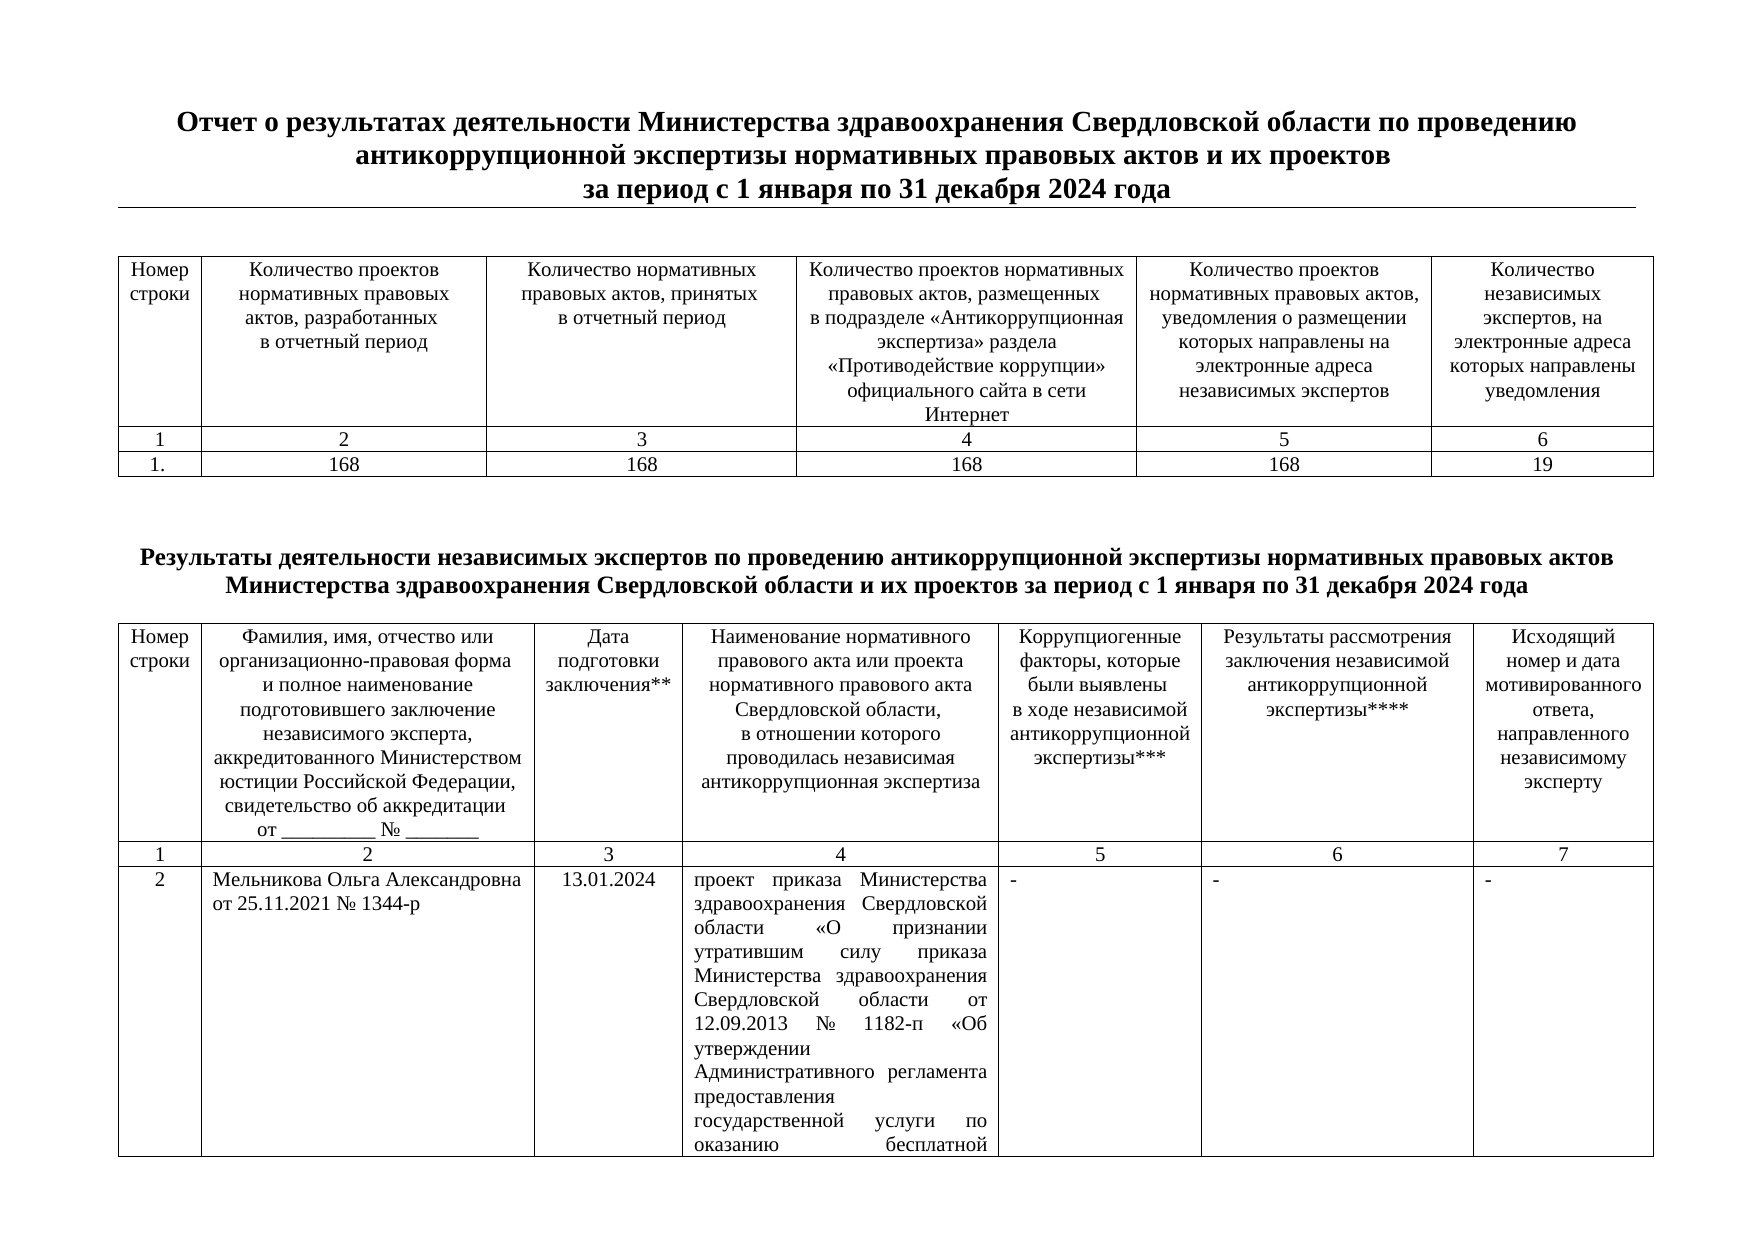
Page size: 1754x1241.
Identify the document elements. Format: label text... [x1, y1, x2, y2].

table_header Количество проектов нормативных правовых актов, разработанных в отчетный период [202, 257, 486, 426]
table_header Исходящий номер и дата мотивированного ответа, направленного независимому эксперту [1474, 624, 1653, 841]
table_cell - [1202, 867, 1473, 1156]
table_header Количество независимых экспертов, на электронные адреса которых направлены уведомления [1432, 257, 1653, 426]
table_cell - [999, 867, 1201, 1156]
table_cell 6 [1432, 427, 1653, 451]
table_cell 3 [535, 842, 682, 866]
table_header Результаты рассмотрения заключения независимой антикоррупционной экспертизы**** [1202, 624, 1473, 841]
table_cell 2 [202, 427, 486, 451]
table_cell 168 [487, 452, 796, 476]
table_cell - [1474, 867, 1653, 1156]
table_cell 2 [202, 842, 534, 866]
table_cell 5 [1137, 427, 1431, 451]
table_cell 1 [119, 842, 201, 866]
text Отчет о результатах деятельности Министерства здравоохранения Свердловской области по проведению антикоррупционной экспертизы нормативных правовых актов и их проектов [118, 104, 1636, 171]
table_cell 4 [683, 842, 998, 866]
table_cell 168 [1137, 452, 1431, 476]
table_cell 3 [487, 427, 796, 451]
table_cell 7 [1474, 842, 1653, 866]
table_header Количество проектов нормативных правовых актов, уведомления о размещении которых направлены на электронные адреса независимых экспертов [1137, 257, 1431, 426]
table_cell 19 [1432, 452, 1653, 476]
table_cell 6 [1202, 842, 1473, 866]
table_header Коррупциогенные факторы, которые были выявлены в ходе независимой антикоррупционной экспертизы*** [999, 624, 1201, 841]
table_cell 168 [202, 452, 486, 476]
table_cell 13.01.2024 [535, 867, 682, 1156]
table_header Номер строки [119, 257, 201, 426]
text Результаты деятельности независимых экспертов по проведению антикоррупционной экспертизы нормативных правовых актов Министерства здравоохранения Свердловской области и их проектов за период с 1 января по 31 декабря 2024 года [118, 542, 1636, 599]
text за период с 1 января по 31 декабря 2024 года [118, 171, 1636, 207]
table_cell проект приказа Министерства здравоохранения Свердловской области «О признании утратившим силу приказа Министерства здравоохранения Свердловской области от 12.09.2013 № 1182-п «Об утверждении Административного регламента предоставления государственной услуги по оказанию бесплатной [683, 867, 998, 1156]
table_cell 1 [119, 427, 201, 451]
table_header Фамилия, имя, отчество или организационно-правовая форма и полное наименование подготовившего заключение независимого эксперта, аккредитованного Министерством юстиции Российской Федерации, свидетельство об аккредитации от _________ № _______ [202, 624, 534, 841]
table_cell 4 [797, 427, 1136, 451]
table_cell 2 [119, 867, 201, 1156]
table_cell [119, 452, 201, 476]
table_header Дата подготовки заключения** [535, 624, 682, 841]
table_cell 168 [797, 452, 1136, 476]
table_header Наименование нормативного правового акта или проекта нормативного правового акта Свердловской области, в отношении которого проводилась независимая антикоррупционная экспертиза [683, 624, 998, 841]
table_header Номер строки [119, 624, 201, 841]
table_header Количество проектов нормативных правовых актов, размещенных в подразделе «Антикоррупционная экспертиза» раздела «Противодействие коррупции» официального сайта в сети Интернет [797, 257, 1136, 426]
table_header Количество нормативных правовых актов, принятых в отчетный период [487, 257, 796, 426]
table_cell 5 [999, 842, 1201, 866]
table_cell Мельникова Ольга Александровна от 25.11.2021 № 1344-р [202, 867, 534, 1156]
